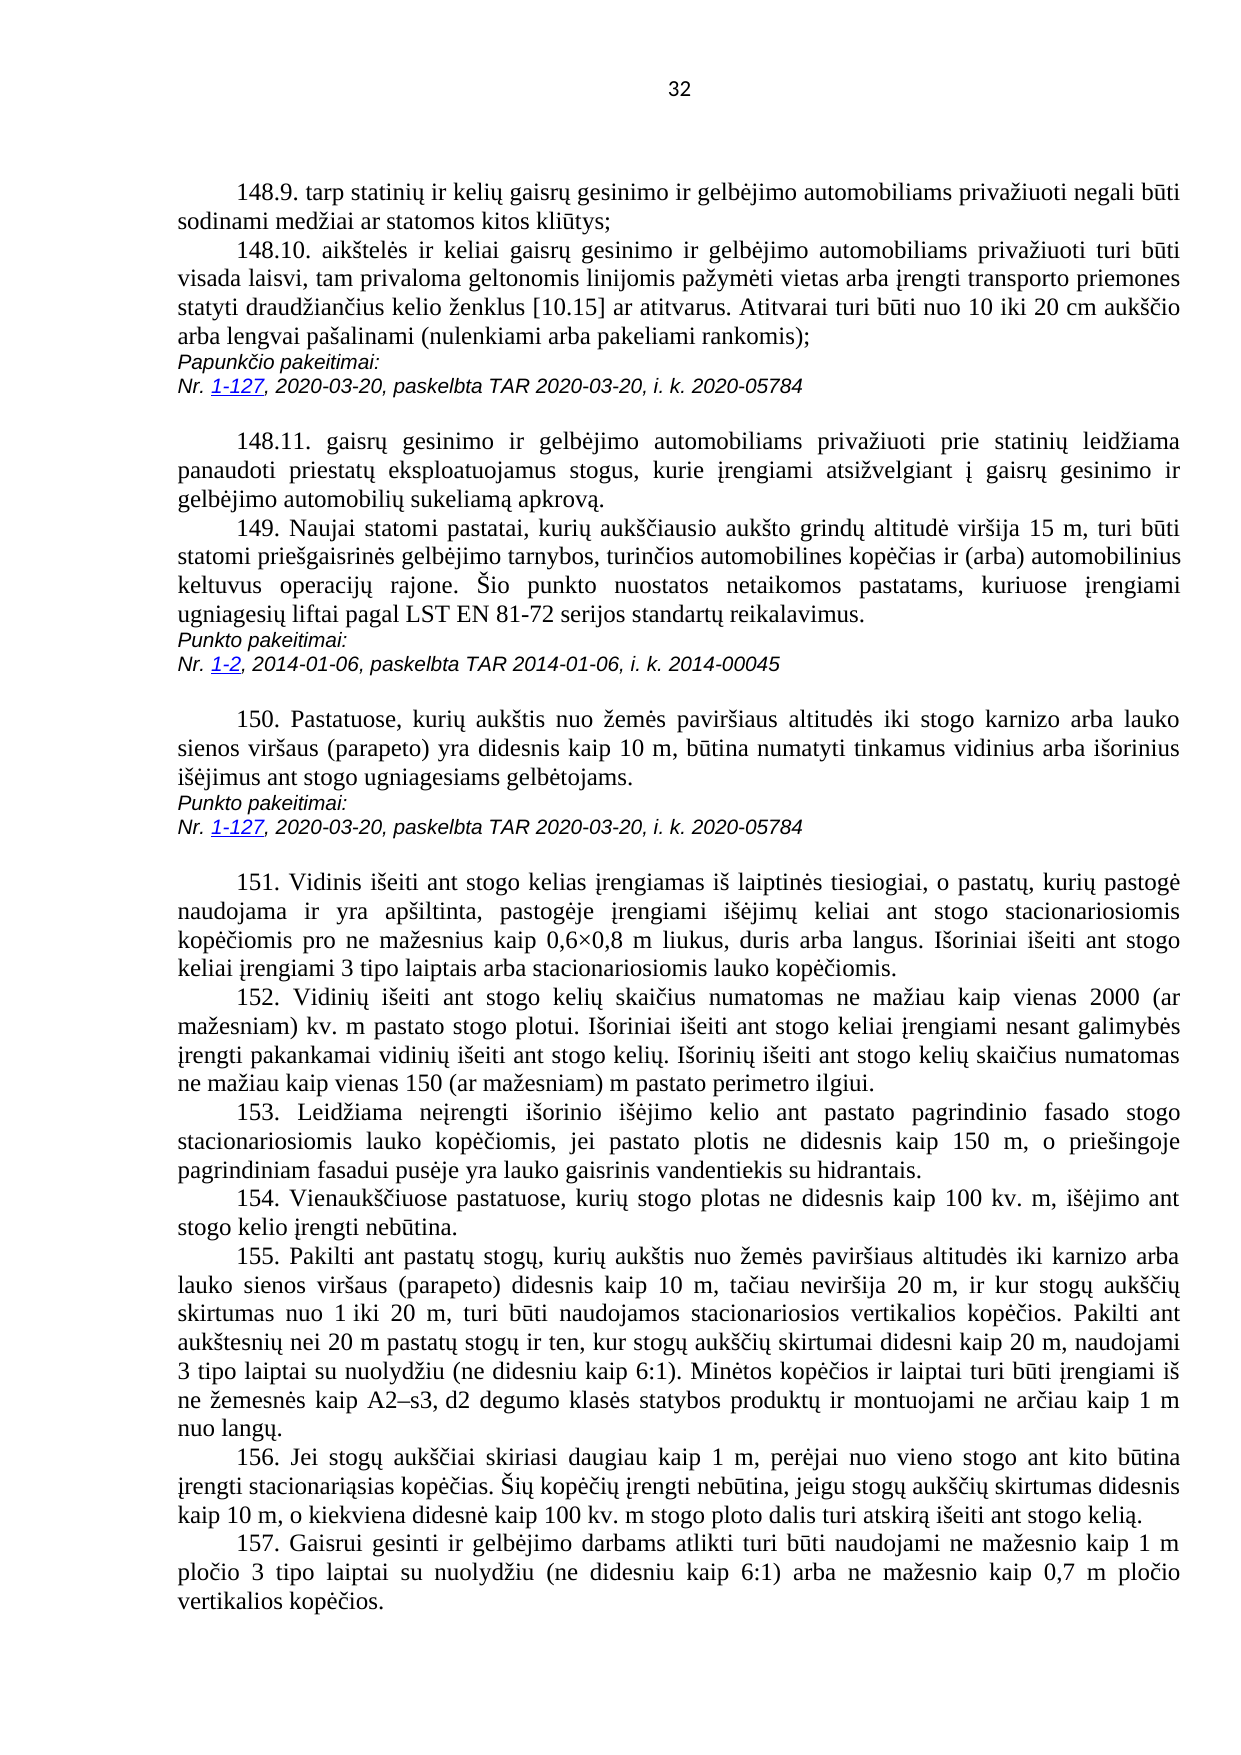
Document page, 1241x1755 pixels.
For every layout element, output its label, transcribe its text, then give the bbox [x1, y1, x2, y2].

text Nr. 1-127, 2020-03-20, paskelbta TAR 2020-03-20, i. k. 2020-05784 [177, 374, 1181, 398]
text 153. Leidžiama neįrengti išorinio išėjimo kelio ant pastato pagrindinio fasado stogo stacionariosiomis lauko kopėčiomis, jei pastato plotis ne didesnis kaip 150 m, o priešingoje pagrindiniam fasadui pusėje yra lauko gaisrinis vandentiekis su hidrantais. [177, 1097, 1181, 1183]
text 157. Gaisrui gesinti ir gelbėjimo darbams atlikti turi būti naudojami ne mažesnio kaip 1 m pločio 3 tipo laiptai su nuolydžiu (ne didesniu kaip 6:1) arba ne mažesnio kaip 0,7 m pločio vertikalios kopėčios. [177, 1528, 1181, 1615]
text 156. Jei stogų aukščiai skiriasi daugiau kaip 1 m, perėjai nuo vieno stogo ant kito būtina įrengti stacionariąsias kopėčias. Šių kopėčių įrengti nebūtina, jeigu stogų aukščių skirtumas didesnis kaip 10 m, o kiekviena didesnė kaip 100 kv. m stogo ploto dalis turi atskirą išeiti ant stogo kelią. [177, 1442, 1181, 1528]
text Nr. 1-2, 2014-01-06, paskelbta TAR 2014-01-06, i. k. 2014-00045 [177, 652, 1181, 676]
text 151. Vidinis išeiti ant stogo kelias įrengiamas iš laiptinės tiesiogiai, o pastatų, kurių pastogė naudojama ir yra apšiltinta, pastogėje įrengiami išėjimų keliai ant stogo stacionariosiomis kopėčiomis pro ne mažesnius kaip 0,6×0,8 m liukus, duris arba langus. Išoriniai išeiti ant stogo keliai įrengiami 3 tipo laiptais arba stacionariosiomis lauko kopėčiomis. [177, 867, 1181, 982]
text 150. Pastatuose, kurių aukštis nuo žemės paviršiaus altitudės iki stogo karnizo arba lauko sienos viršaus (parapeto) yra didesnis kaip 10 m, būtina numatyti tinkamus vidinius arba išorinius išėjimus ant stogo ugniagesiams gelbėtojams. [177, 704, 1181, 791]
text Punkto pakeitimai: [177, 628, 1181, 652]
text 154. Vienaukščiuose pastatuose, kurių stogo plotas ne didesnis kaip 100 kv. m, išėjimo ant stogo kelio įrengti nebūtina. [177, 1183, 1181, 1241]
text 148.9. tarp statinių ir kelių gaisrų gesinimo ir gelbėjimo automobiliams privažiuoti negali būti sodinami medžiai ar statomos kitos kliūtys; [177, 177, 1181, 235]
text 152. Vidinių išeiti ant stogo kelių skaičius numatomas ne mažiau kaip vienas 2000 (ar mažesniam) kv. m pastato stogo plotui. Išoriniai išeiti ant stogo keliai įrengiami nesant galimybės įrengti pakankamai vidinių išeiti ant stogo kelių. Išorinių išeiti ant stogo kelių skaičius numatomas ne mažiau kaip vienas 150 (ar mažesniam) m pastato perimetro ilgiui. [177, 982, 1181, 1097]
text Punkto pakeitimai: [177, 791, 1181, 814]
text 148.11. gaisrų gesinimo ir gelbėjimo automobiliams privažiuoti prie statinių leidžiama panaudoti priestatų eksploatuojamus stogus, kurie įrengiami atsižvelgiant į gaisrų gesinimo ir gelbėjimo automobilių sukeliamą apkrovą. [177, 426, 1181, 513]
text 149. Naujai statomi pastatai, kurių aukščiausio aukšto grindų altitudė viršija 15 m, turi būti statomi priešgaisrinės gelbėjimo tarnybos, turinčios automobilines kopėčias ir (arba) automobilinius keltuvus operacijų rajone. Šio punkto nuostatos netaikomos pastatams, kuriuose įrengiami ugniagesių liftai pagal LST EN 81-72 serijos standartų reikalavimus. [177, 513, 1181, 628]
text Nr. 1-127, 2020-03-20, paskelbta TAR 2020-03-20, i. k. 2020-05784 [177, 814, 1181, 838]
text 148.10. aikštelės ir keliai gaisrų gesinimo ir gelbėjimo automobiliams privažiuoti turi būti visada laisvi, tam privaloma geltonomis linijomis pažymėti vietas arba įrengti transporto priemones statyti draudžiančius kelio ženklus [10.15] ar atitvarus. Atitvarai turi būti nuo 10 iki 20 cm aukščio arba lengvai pašalinami (nulenkiami arba pakeliami rankomis); [177, 235, 1181, 350]
text Papunkčio pakeitimai: [177, 350, 1181, 374]
text 155. Pakilti ant pastatų stogų, kurių aukštis nuo žemės paviršiaus altitudės iki karnizo arba lauko sienos viršaus (parapeto) didesnis kaip 10 m, tačiau neviršija 20 m, ir kur stogų aukščių skirtumas nuo 1 iki 20 m, turi būti naudojamos stacionariosios vertikalios kopėčios. Pakilti ant aukštesnių nei 20 m pastatų stogų ir ten, kur stogų aukščių skirtumai didesni kaip 20 m, naudojami 3 tipo laiptai su nuolydžiu (ne didesniu kaip 6:1). Minėtos kopėčios ir laiptai turi būti įrengiami iš ne žemesnės kaip A2–s3, d2 degumo klasės statybos produktų ir montuojami ne arčiau kaip 1 m nuo langų. [177, 1241, 1181, 1442]
